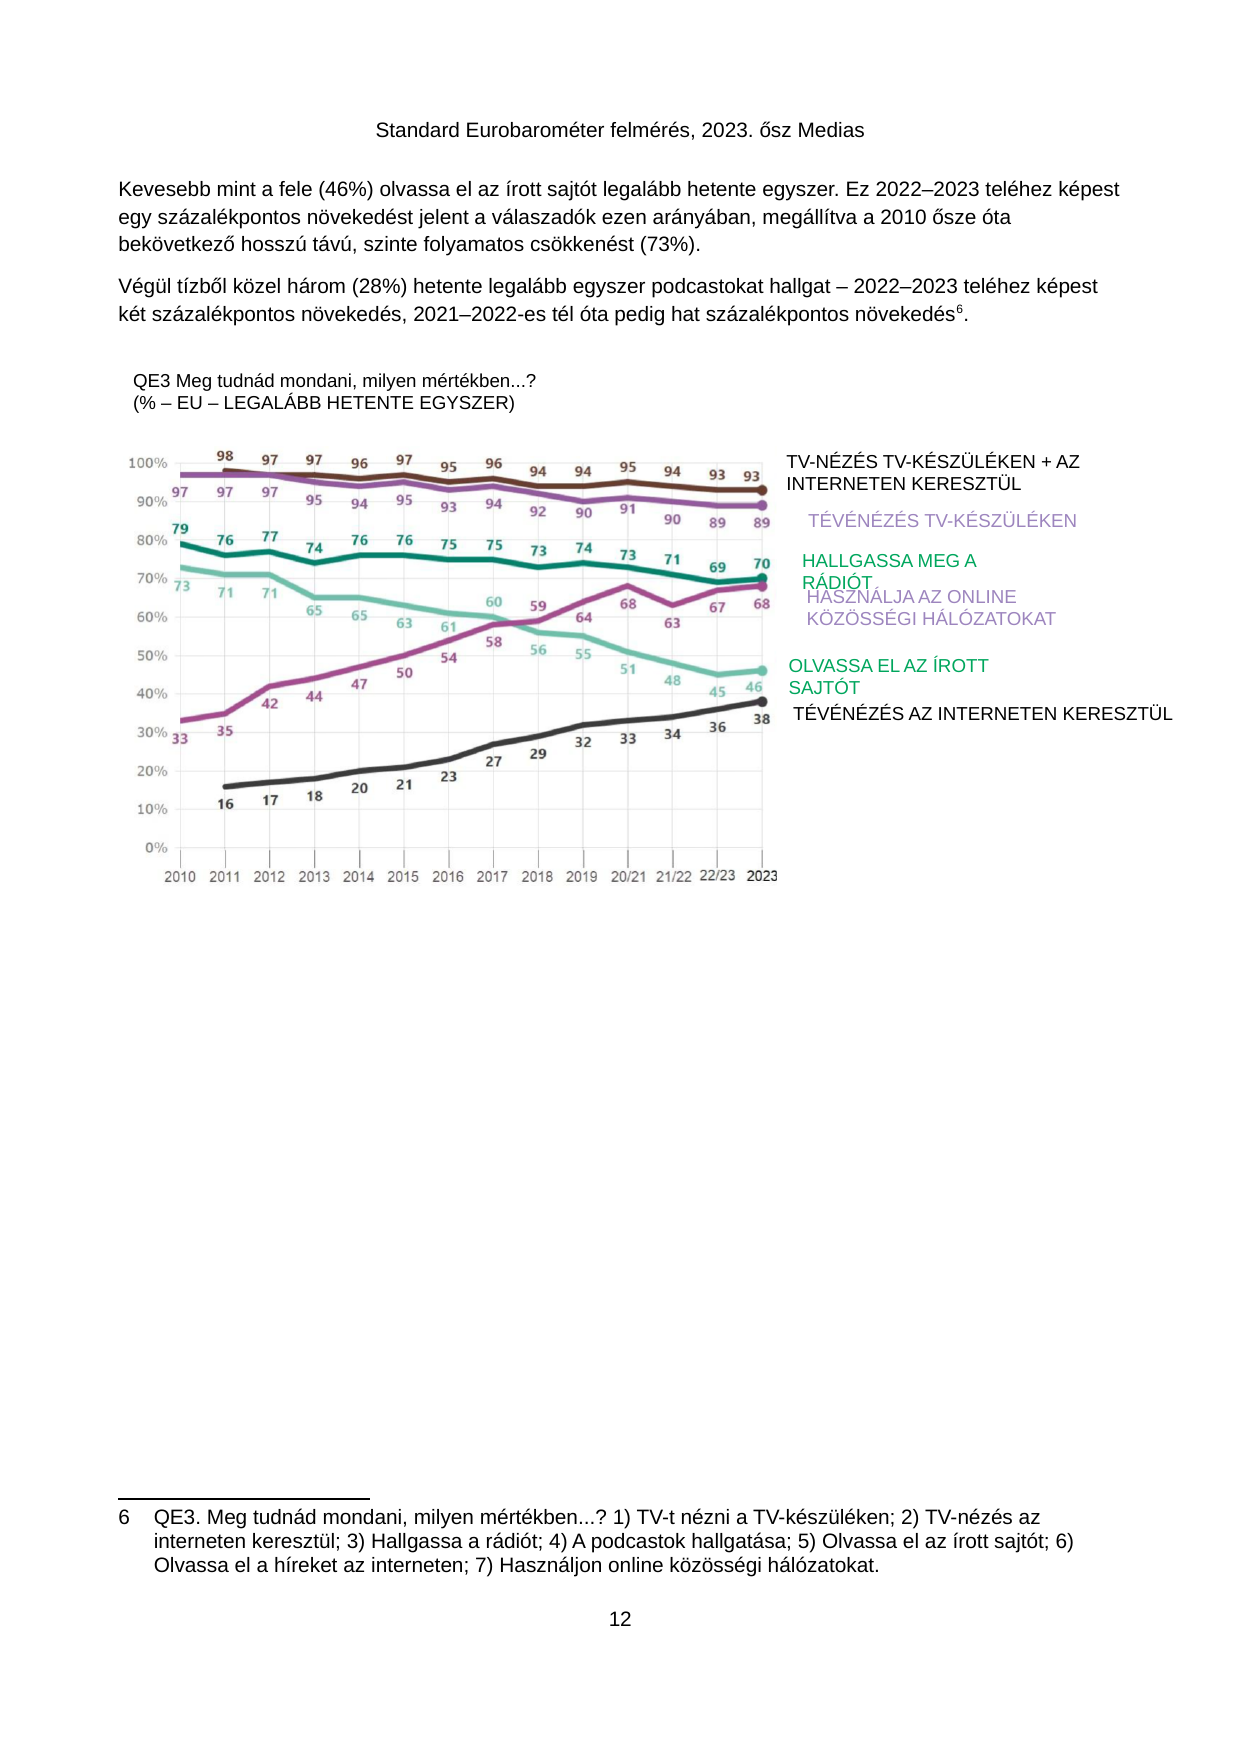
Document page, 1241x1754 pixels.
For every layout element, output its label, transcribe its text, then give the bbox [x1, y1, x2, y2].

text QE3. Meg tudnád mondani, milyen mértékben...? 1) TV-t nézni a TV-készüléken; 2) TV-nézés az interneten keresztül; 3) Hallgassa a rádiót; 4) A podcastok hallgatása; 5) Olvassa el az írott sajtót; 6) Olvassa el a híreket az interneten; 7) Használjon online közösségi hálózatokat. [118, 1505, 1122, 1577]
text Kevesebb mint a fele (46%) olvassa el az írott sajtót legalább hetente egyszer. Ez 2022–2023 teléhez képest egy százalékpontos növekedést jelent a válaszadók ezen arányában, megállítva a 2010 ősze óta bekövetkező hosszú távú, szinte folyamatos csökkenést (73%). [118, 177, 1122, 256]
text Végül tízből közel három (28%) hetente legalább egyszer podcastokat hallgat – 2022–2023 teléhez képest két százalékpontos növekedés, 2021–2022-es tél óta pedig hat százalékpontos növekedés. [118, 274, 1122, 326]
picture [118, 446, 777, 888]
